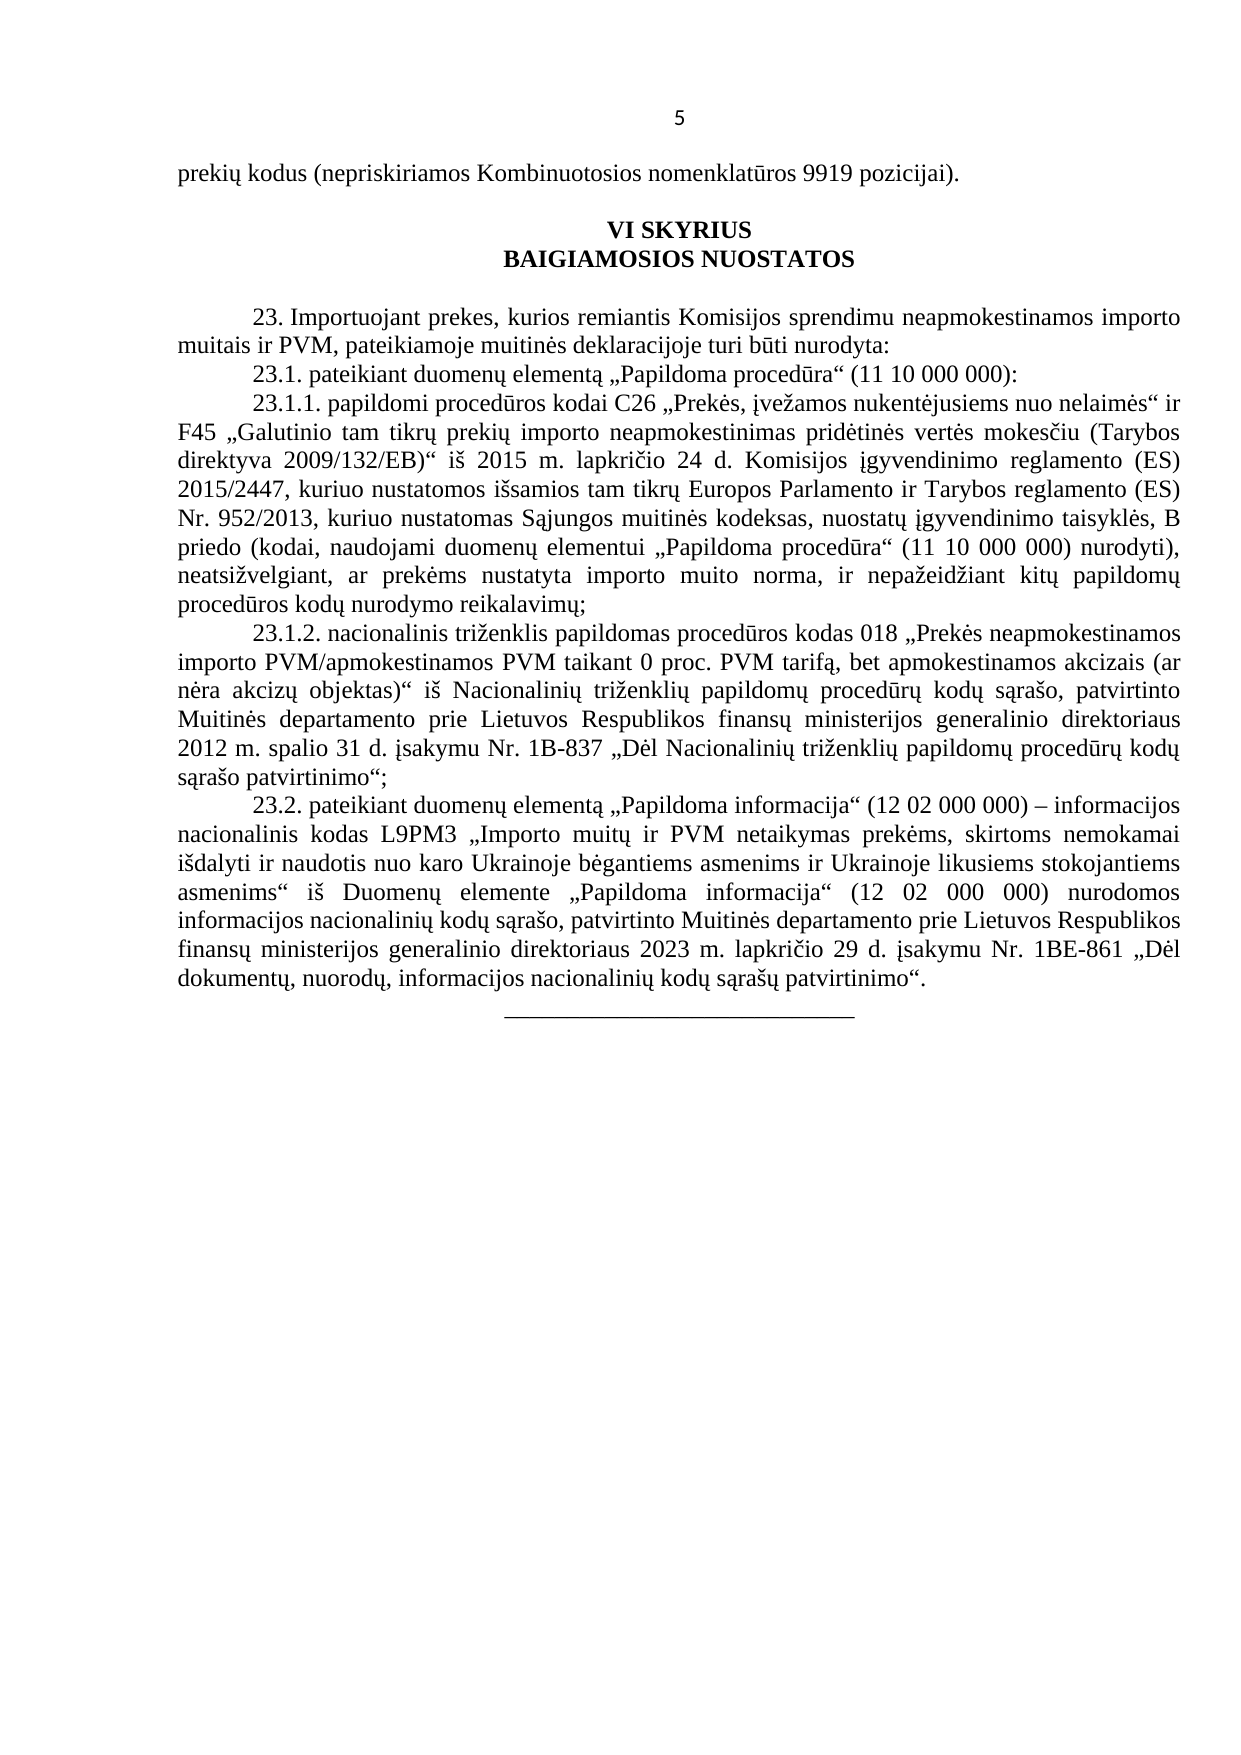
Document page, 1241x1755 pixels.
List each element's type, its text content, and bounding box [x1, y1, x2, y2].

text VI SKYRIUS [177, 215, 1181, 244]
text BAIGIAMOSIOS NUOSTATOS [177, 244, 1181, 273]
text 23.1.1. papildomi procedūros kodai C26 „Prekės, įvežamos nukentėjusiems nuo nelaimės“ ir F45 „Galutinio tam tikrų prekių importo neapmokestinimas pridėtinės vertės mokesčiu (Tarybos direktyva 2009/132/EB)“ iš 2015 m. lapkričio 24 d. Komisijos įgyvendinimo reglamento (ES) 2015/2447, kuriuo nustatomos išsamios tam tikrų Europos Parlamento ir Tarybos reglamento (ES) Nr. 952/2013, kuriuo nustatomas Sąjungos muitinės kodeksas, nuostatų įgyvendinimo taisyklės, B priedo (kodai, naudojami duomenų elementui „Papildoma procedūra“ (11 10 000 000) nurodyti), neatsižvelgiant, ar prekėms nustatyta importo muito norma, ir nepažeidžiant kitų papildomų procedūros kodų nurodymo reikalavimų; [177, 388, 1181, 618]
text ____________________________ [177, 992, 1181, 1020]
text 23.1.2. nacionalinis triženklis papildomas procedūros kodas 018 „Prekės neapmokestinamos importo PVM/apmokestinamos PVM taikant 0 proc. PVM tarifą, bet apmokestinamos akcizais (ar nėra akcizų objektas)“ iš Nacionalinių triženklių papildomų procedūrų kodų sąrašo, patvirtinto Muitinės departamento prie Lietuvos Respublikos finansų ministerijos generalinio direktoriaus 2012 m. spalio 31 d. įsakymu Nr. 1B-837 „Dėl Nacionalinių triženklių papildomų procedūrų kodų sąrašo patvirtinimo“; [177, 618, 1181, 790]
text prekių kodus (nepriskiriamos Kombinuotosios nomenklatūros 9919 pozicijai). [177, 158, 1181, 187]
text 23. Importuojant prekes, kurios remiantis Komisijos sprendimu neapmokestinamos importo muitais ir PVM, pateikiamoje muitinės deklaracijoje turi būti nurodyta: [177, 302, 1181, 359]
text 23.1. pateikiant duomenų elementą „Papildoma procedūra“ (11 10 000 000): [177, 359, 1181, 388]
text 23.2. pateikiant duomenų elementą „Papildoma informacija“ (12 02 000 000) – informacijos nacionalinis kodas L9PM3 „Importo muitų ir PVM netaikymas prekėms, skirtoms nemokamai išdalyti ir naudotis nuo karo Ukrainoje bėgantiems asmenims ir Ukrainoje likusiems stokojantiems asmenims“ iš Duomenų elemente „Papildoma informacija“ (12 02 000 000) nurodomos informacijos nacionalinių kodų sąrašo, patvirtinto Muitinės departamento prie Lietuvos Respublikos finansų ministerijos generalinio direktoriaus 2023 m. lapkričio 29 d. įsakymu Nr. 1BE-861 „Dėl dokumentų, nuorodų, informacijos nacionalinių kodų sąrašų patvirtinimo“. [177, 790, 1181, 992]
